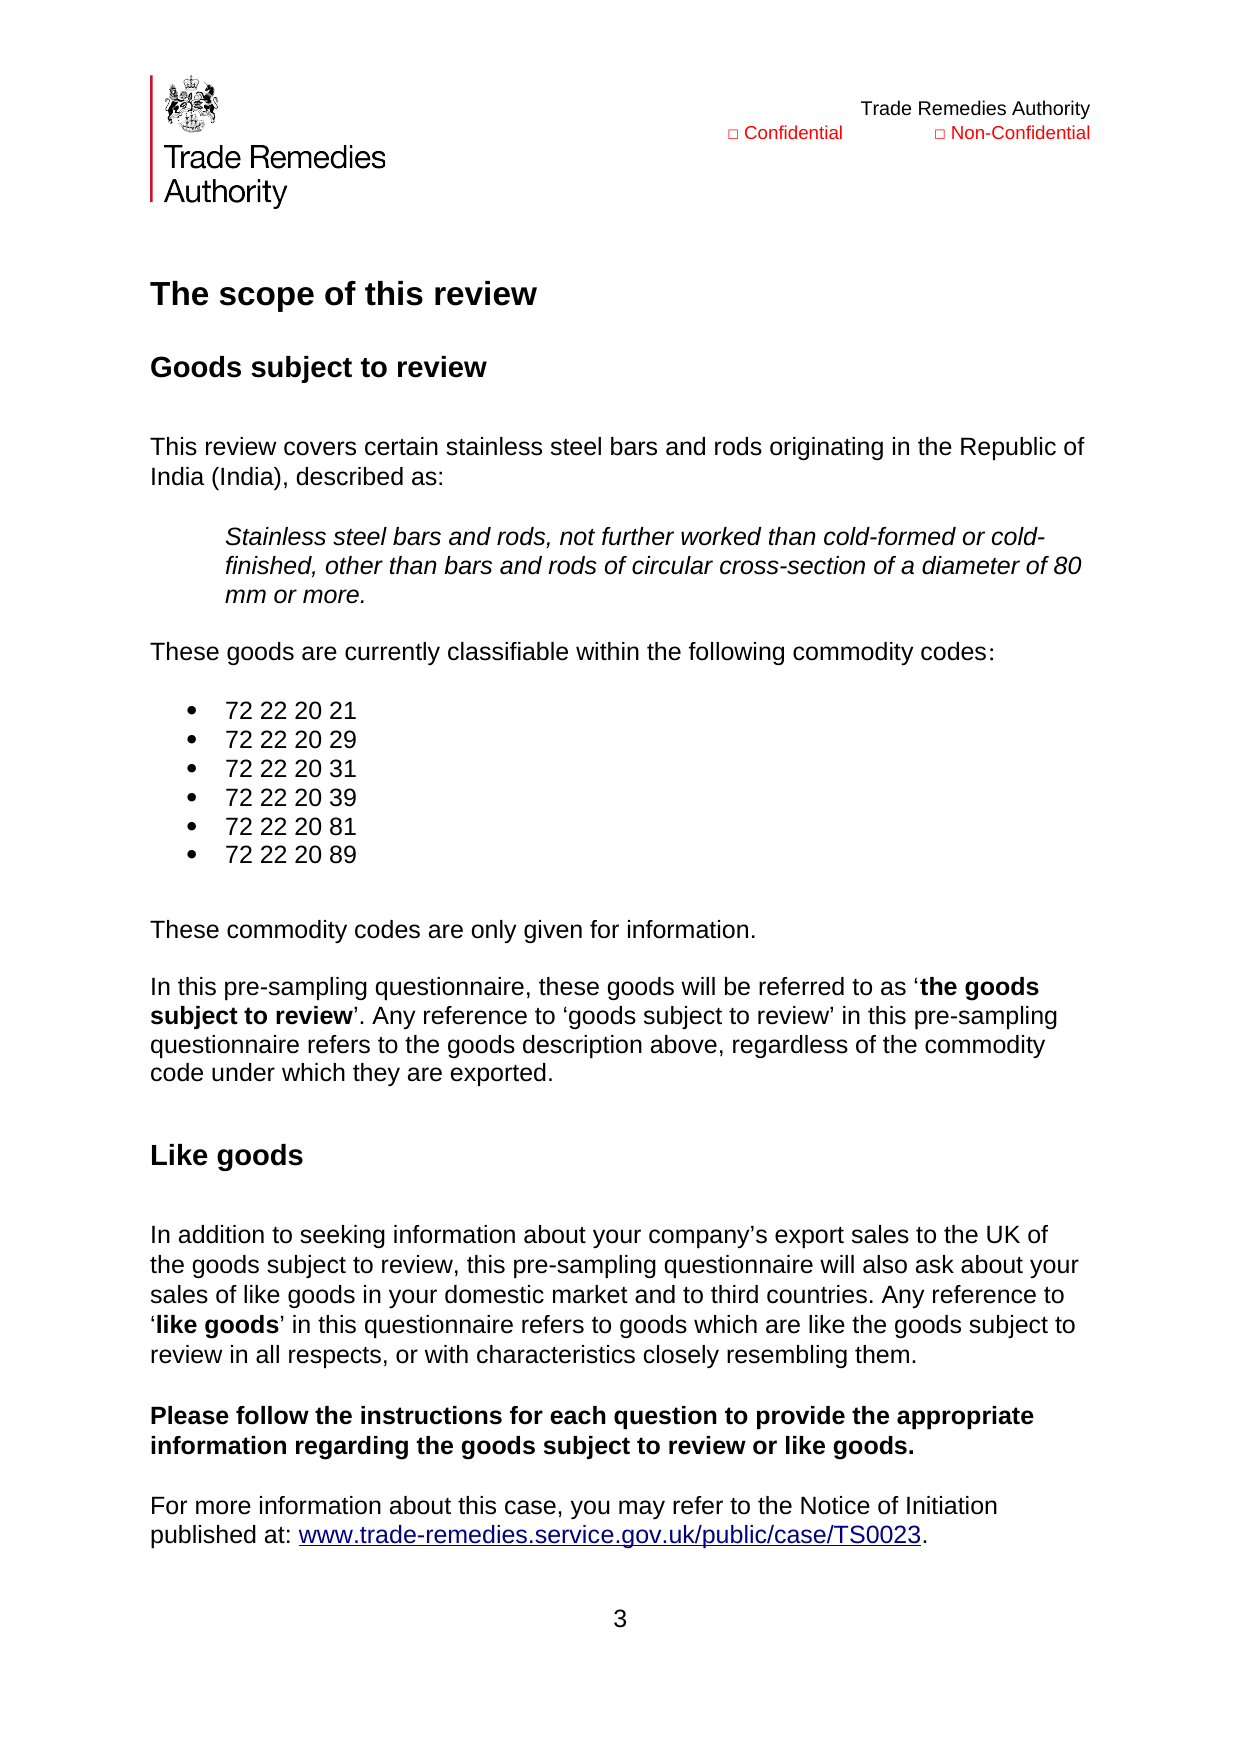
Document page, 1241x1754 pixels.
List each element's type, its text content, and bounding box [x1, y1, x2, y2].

text This review covers certain stainless steel bars and rods originating in the Republic of India (India), described as: [150, 432, 1090, 491]
list 72 22 20 89 [187, 840, 1090, 869]
text In addition to seeking information about your company’s export sales to the UK of the goods subject to review, this pre-sampling questionnaire will also ask about your sales of like goods in your domestic market and to third countries. Any reference to ‘like goods’ in this questionnaire refers to goods which are like the goods subject to review in all respects, or with characteristics closely resembling them. [150, 1220, 1090, 1369]
text These goods are currently classifiable within the following commodity codes: [150, 637, 1090, 666]
list 72 22 20 39 [187, 783, 1090, 811]
list 72 22 20 29 [187, 725, 1090, 754]
text These commodity codes are only given for information. [150, 914, 1090, 943]
subtitle The scope of this review [150, 274, 1090, 312]
subtitle Goods subject to review [150, 350, 1090, 383]
text For more information about this case, you may refer to the Notice of Initiation published at: www.trade-remedies.service.gov.uk/public/case/TS0023. [150, 1491, 1090, 1548]
list 72 22 20 21 [187, 696, 1090, 725]
text Please follow the instructions for each question to provide the appropriate information regarding the goods subject to review or like goods. [150, 1401, 1090, 1459]
text Stainless steel bars and rods, not further worked than cold-formed or cold-finished, other than bars and rods of circular cross-section of a diameter of 80 mm or more. [225, 522, 1090, 608]
subtitle Like goods [150, 1138, 1090, 1172]
text In this pre-sampling questionnaire, these goods will be referred to as ‘the goods subject to review’. Any reference to ‘goods subject to review’ in this pre-sampling questionnaire refers to the goods description above, regardless of the commodity code under which they are exported. [150, 972, 1090, 1087]
list 72 22 20 31 [187, 754, 1090, 783]
list 72 22 20 81 [187, 811, 1090, 840]
